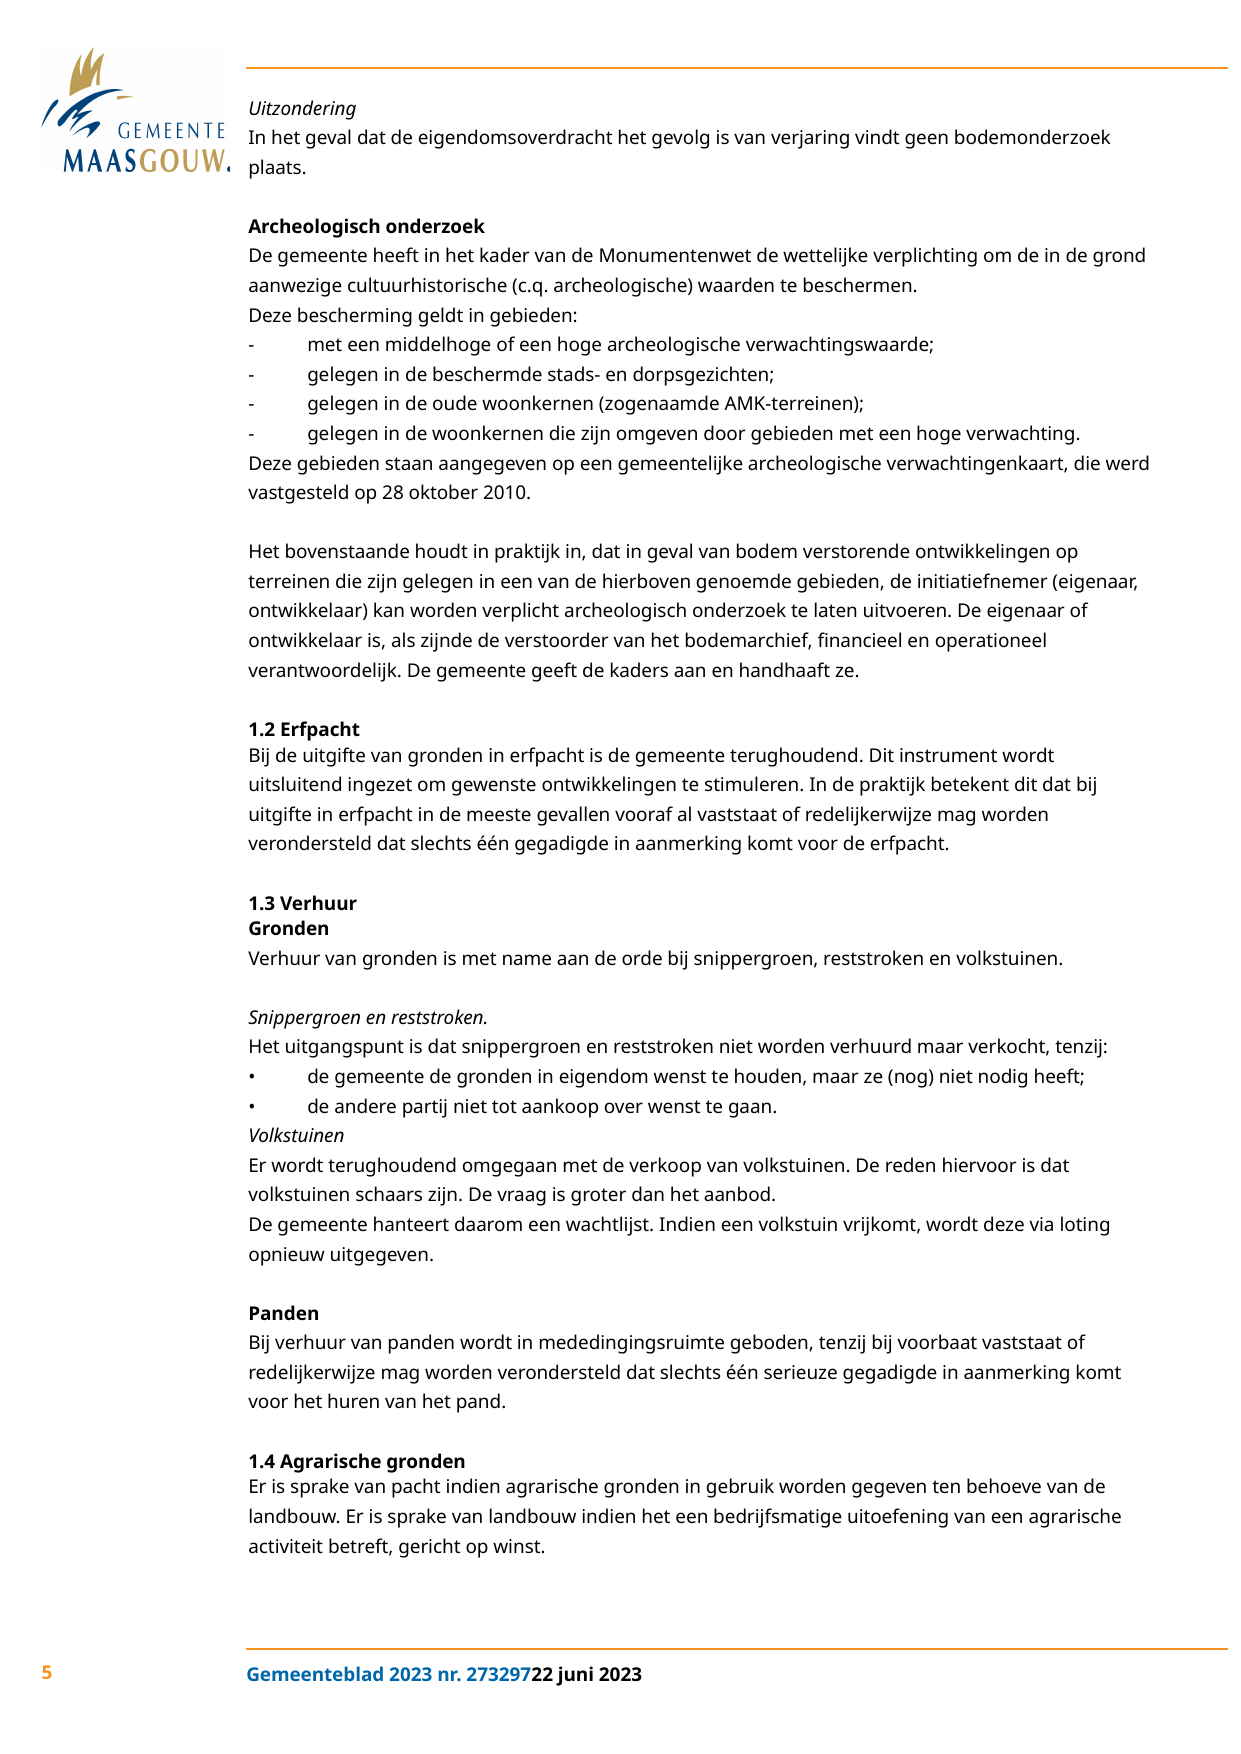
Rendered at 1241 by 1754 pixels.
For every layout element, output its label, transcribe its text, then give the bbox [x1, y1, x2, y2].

list gelegen in de oude woonkernen (zogenaamde AMK-terreinen); [248, 391, 1152, 416]
text Archeologisch onderzoek [248, 213, 1152, 239]
text In het geval dat de eigendomsoverdracht het gevolg is van verjaring vindt geen bodemonderzoek plaats. [248, 124, 1152, 180]
text De gemeente hanteert daarom een wachtlijst. Indien een volkstuin vrijkomt, wordt deze via loting opnieuw uitgegeven. [248, 1211, 1152, 1267]
text Bij de uitgifte van gronden in erfpacht is de gemeente terughoudend. Dit instrument wordt uitsluitend ingezet om gewenste ontwikkelingen te stimuleren. In de praktijk betekent dit dat bij uitgifte in erfpacht in de meeste gevallen vooraf al vaststaat of redelijkerwijze mag worden verondersteld dat slechts één gegadigde in aanmerking komt voor de erfpacht. [248, 742, 1152, 856]
list gelegen in de woonkernen die zijn omgeven door gebieden met een hoge verwachting. [248, 420, 1152, 446]
text 1.4 Agrarische gronden [248, 1448, 1152, 1474]
text Deze gebieden staan aangegeven op een gemeentelijke archeologische verwachtingenkaart, die werd vastgesteld op 28 oktober 2010. [248, 450, 1152, 505]
list met een middelhoge of een hoge archeologische verwachtingswaarde; [248, 331, 1152, 357]
text De gemeente heeft in het kader van de Monumentenwet de wettelijke verplichting om de in de grond aanwezige cultuurhistorische (c.q. archeologische) waarden te beschermen. [248, 243, 1152, 298]
text 1.2 Erfpacht [248, 716, 1152, 742]
list de andere partij niet tot aankoop over wenst te gaan. [248, 1093, 1152, 1119]
text Bij verhuur van panden wordt in mededingingsruimte geboden, tenzij bij voorbaat vaststaat of redelijkerwijze mag worden verondersteld dat slechts één serieuze gegadigde in aanmerking komt voor het huren van het pand. [248, 1329, 1152, 1414]
picture [41, 47, 231, 172]
text Verhuur van gronden is met name aan de orde bij snippergroen, reststroken en volkstuinen. [248, 945, 1152, 971]
text Snippergroen en reststroken. [248, 1004, 1152, 1030]
text Er is sprake van pacht indien agrarische gronden in gebruik worden gegeven ten behoeve van de landbouw. Er is sprake van landbouw indien het een bedrijfsmatige uitoefening van een agrarische activiteit betreft, gericht op winst. [248, 1474, 1152, 1558]
text Gronden [248, 915, 1152, 941]
list gelegen in de beschermde stads- en dorpsgezichten; [248, 361, 1152, 387]
text Het bovenstaande houdt in praktijk in, dat in geval van bodem verstorende ontwikkelingen op terreinen die zijn gelegen in een van de hierboven genoemde gebieden, de initiatiefnemer (eigenaar, ontwikkelaar) kan worden verplicht archeologisch onderzoek te laten uitvoeren. De eigenaar of ontwikkelaar is, als zijnde de verstoorder van het bodemarchief, financieel en operationeel verantwoordelijk. De gemeente geeft de kaders aan en handhaaft ze. [248, 538, 1152, 683]
text Deze bescherming geldt in gebieden: [248, 302, 1152, 328]
list de gemeente de gronden in eigendom wenst te houden, maar ze (nog) niet nodig heeft; [248, 1063, 1152, 1089]
text Uitzondering [248, 95, 1152, 121]
text 1.3 Verhuur [248, 890, 1152, 915]
text Volkstuinen [248, 1122, 1152, 1148]
text Panden [248, 1300, 1152, 1326]
text Er wordt terughoudend omgegaan met de verkoop van volkstuinen. De reden hiervoor is dat volkstuinen schaars zijn. De vraag is groter dan het aanbod. [248, 1152, 1152, 1207]
text Het uitgangspunt is dat snippergroen en reststroken niet worden verhuurd maar verkocht, tenzij: [248, 1034, 1152, 1059]
